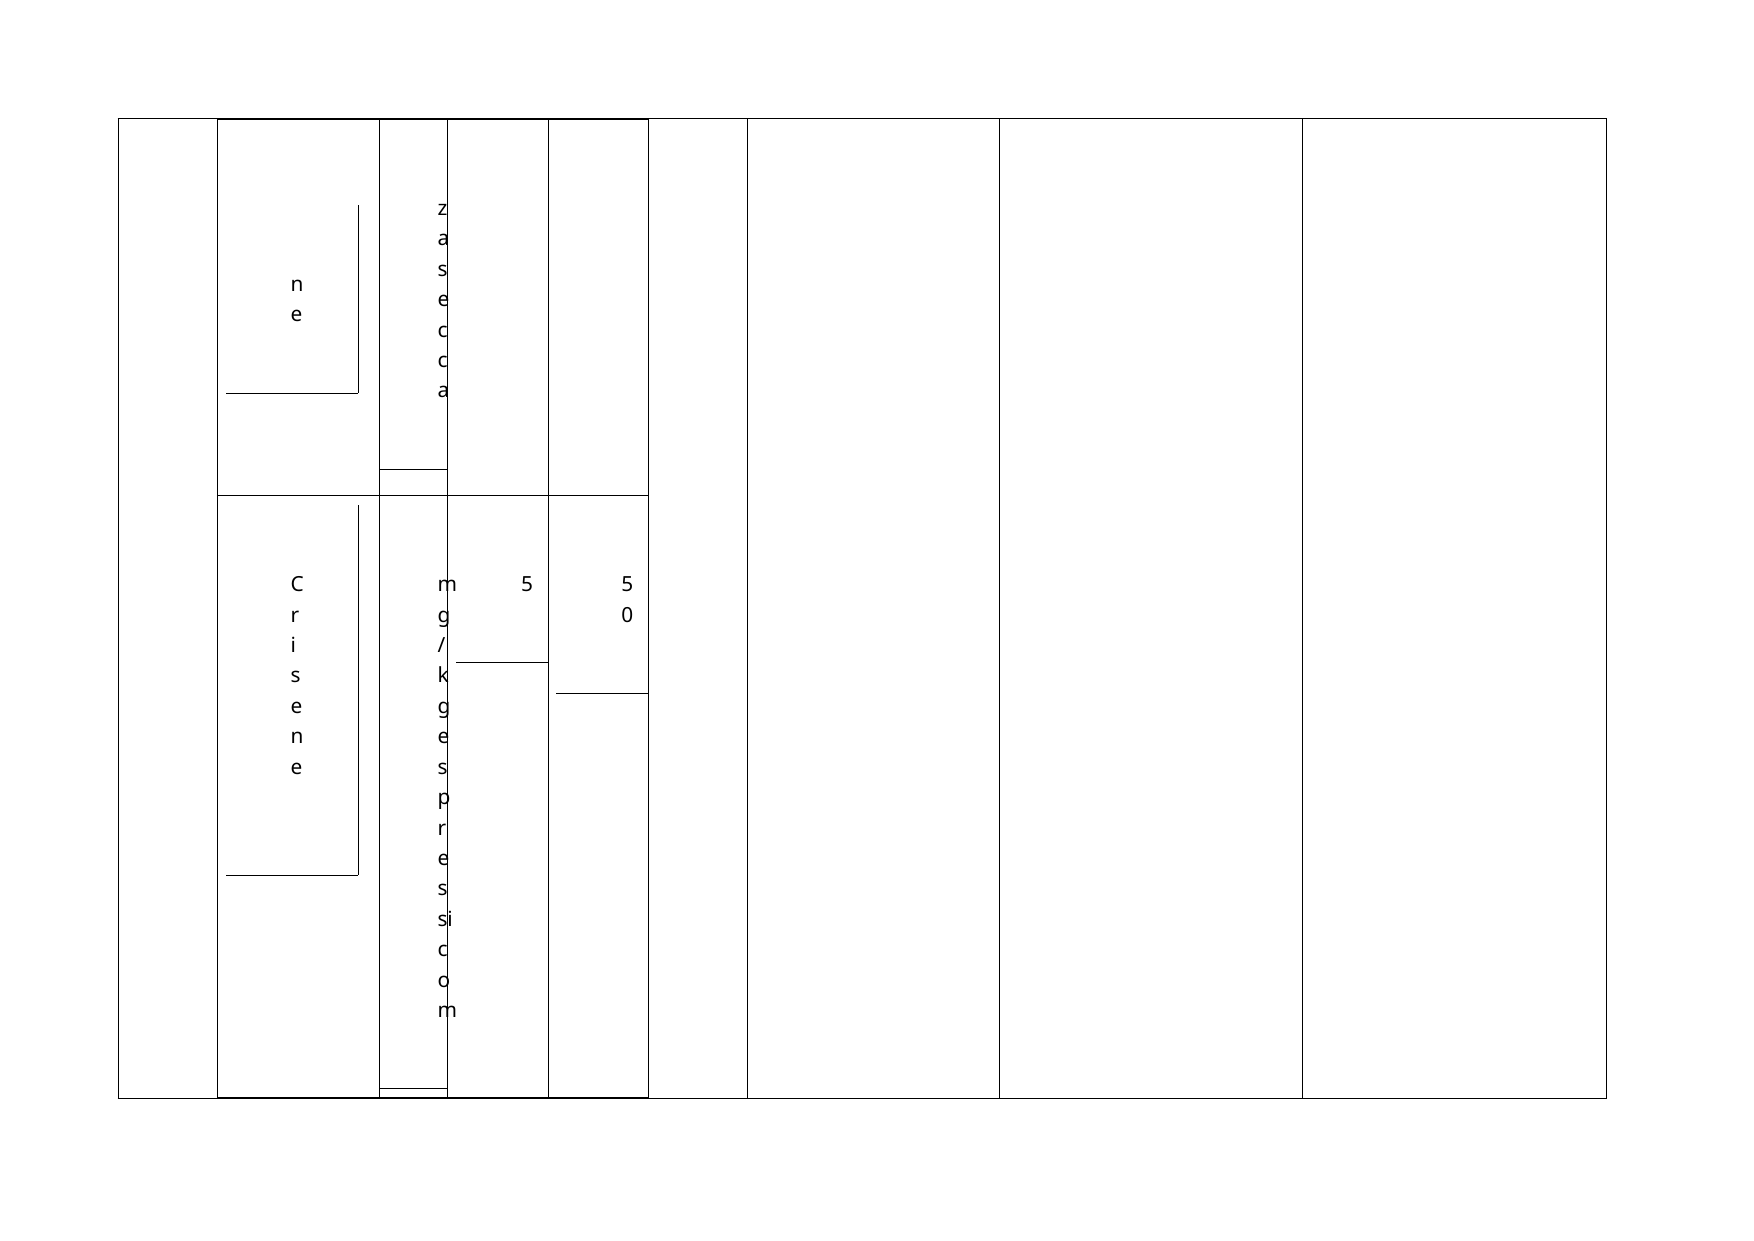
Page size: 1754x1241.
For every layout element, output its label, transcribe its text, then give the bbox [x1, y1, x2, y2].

table_cell [119, 119, 217, 1098]
table_cell mg/kg espressi come sostanza secca [380, 496, 447, 1088]
table_cell ne [218, 120, 379, 495]
table_cell [649, 119, 747, 1098]
table_cell 5 [448, 496, 548, 1097]
table_cell mg/kg espressi come sostanza secca [380, 120, 447, 469]
table_cell 50 [549, 496, 648, 1097]
table_cell Crisene [218, 496, 379, 1097]
table_cell 0.1 [448, 120, 548, 495]
table_cell [748, 119, 999, 1098]
table_cell [1000, 119, 1302, 1098]
table_cell mg/kg espressi come sostanza secca [380, 470, 447, 495]
table_cell [1303, 119, 1606, 1098]
table_cell [549, 120, 648, 495]
